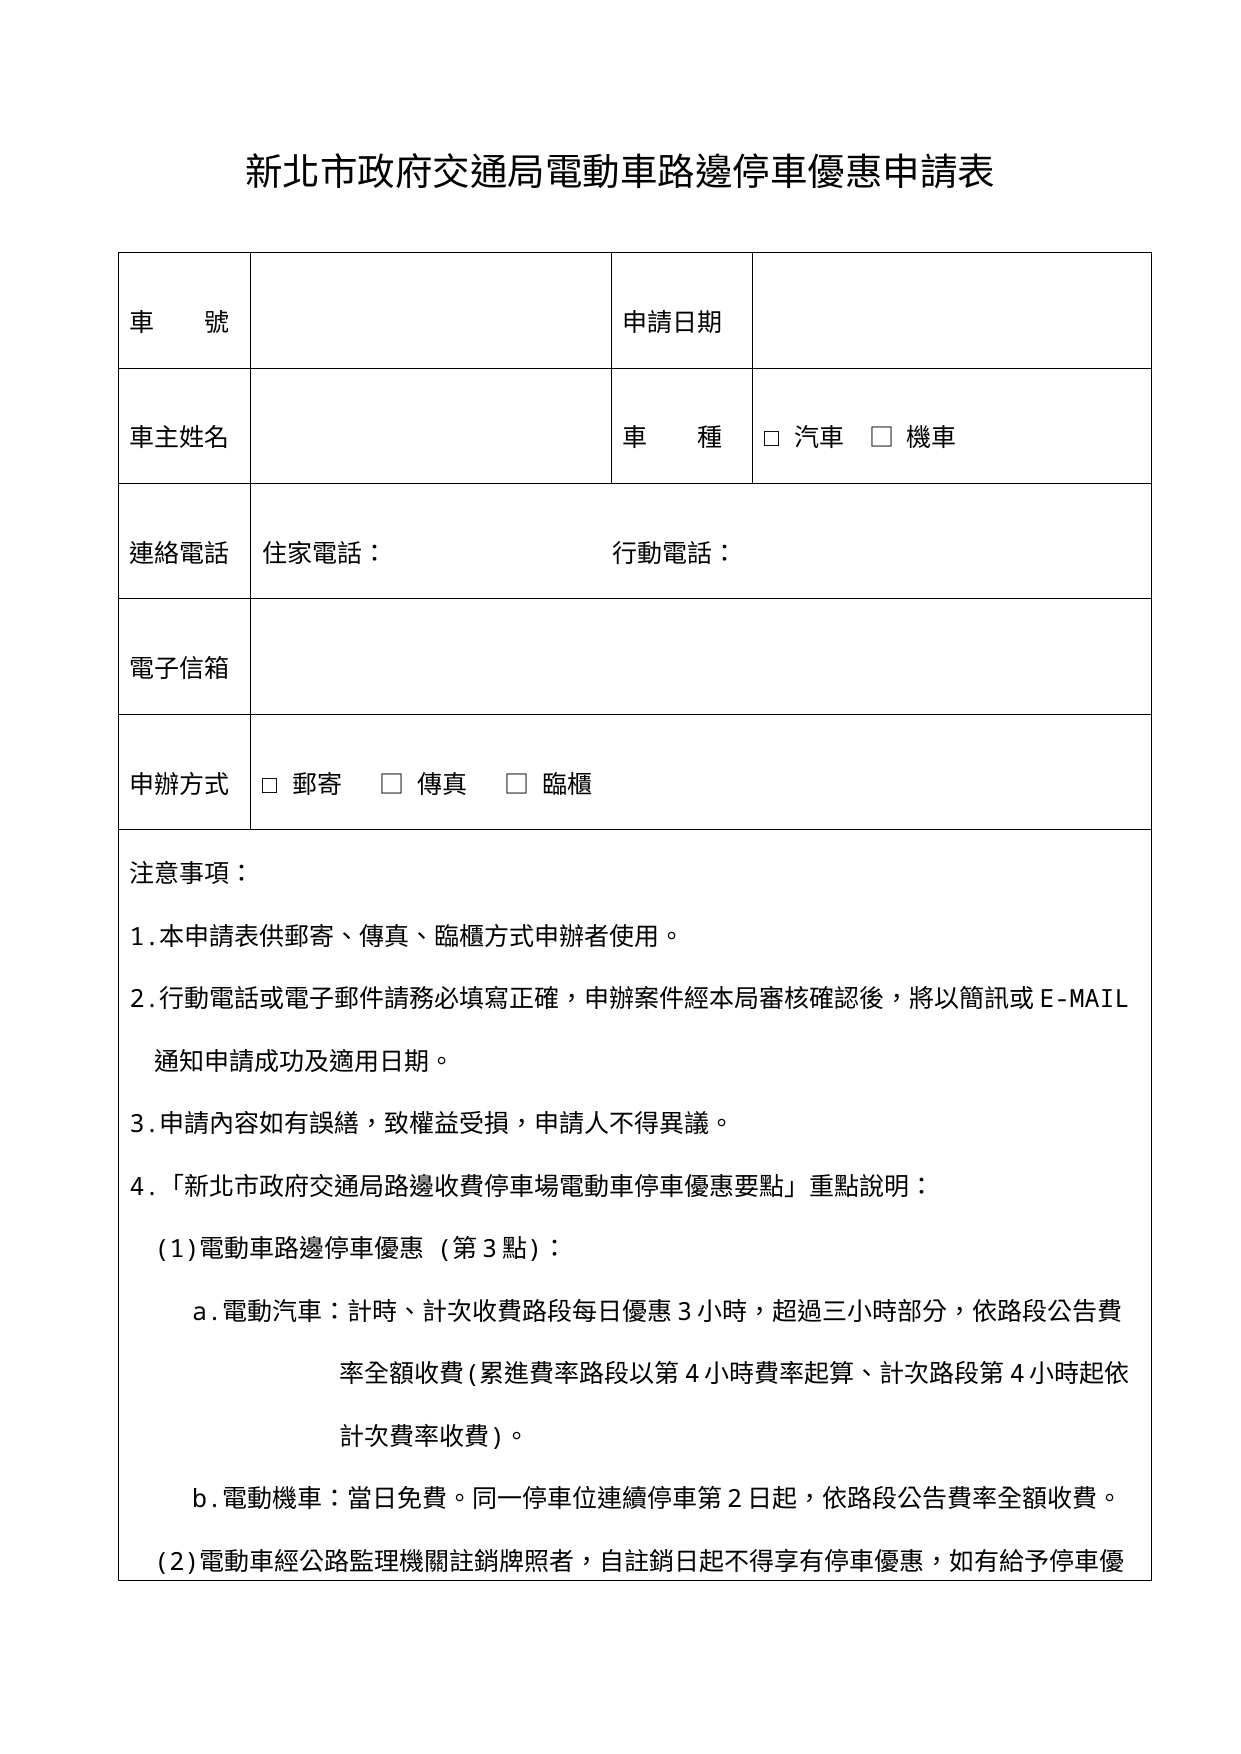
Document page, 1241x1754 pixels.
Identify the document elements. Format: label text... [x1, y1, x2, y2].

table_cell □ 郵寄 □ 傳真 □ 臨櫃 [251, 715, 1151, 829]
table_cell 電子信箱 [119, 599, 250, 714]
table_header [251, 253, 611, 367]
table_cell 住家電話： 行動電話： [251, 484, 1151, 598]
table_cell [251, 369, 611, 483]
table_header [753, 253, 1151, 367]
table_cell 車 種 [612, 369, 752, 483]
table_cell [251, 599, 1151, 714]
table_cell 連絡電話 [119, 484, 250, 598]
table_header 申請日期 [612, 253, 752, 367]
table_cell 申辦方式 [119, 715, 250, 829]
table_cell 注意事項： 1.本申請表供郵寄、傳真、臨櫃方式申辦者使用。 2.行動電話或電子郵件請務必填寫正確，申辦案件經本局審核確認後，將以簡訊或E-MAIL通知申請成功及適用日期。 3.申請內容如有誤繕，致權益受損，申請人不得異議。 4.「新北市政府交通局路邊收費停車場電動車停車優惠要點」重點說明： (1)電動車路邊停車優惠 (第3點)： a.電動汽車：計時、計次收費路段每日優惠3小時，超過三小時部分，依路段公告費率全額收費(累進費率路段以第4小時費率起算、計次路段第4小時起依計次費率收費)。 b.電動機車：當日免費。同一停車位連續停車第2日起，依路段公告費率全額收費。 (2)電動車經公路監理機關註銷牌照者，自註銷日起不得享有停車優惠，如有給予停車優 [119, 830, 1151, 1580]
text 新北市政府交通局電動車路邊停車優惠申請表 [118, 127, 1122, 189]
table_cell 車主姓名 [119, 369, 250, 483]
table_cell □ 汽車 □ 機車 [753, 369, 1151, 483]
table_header 車 號 [119, 253, 250, 367]
